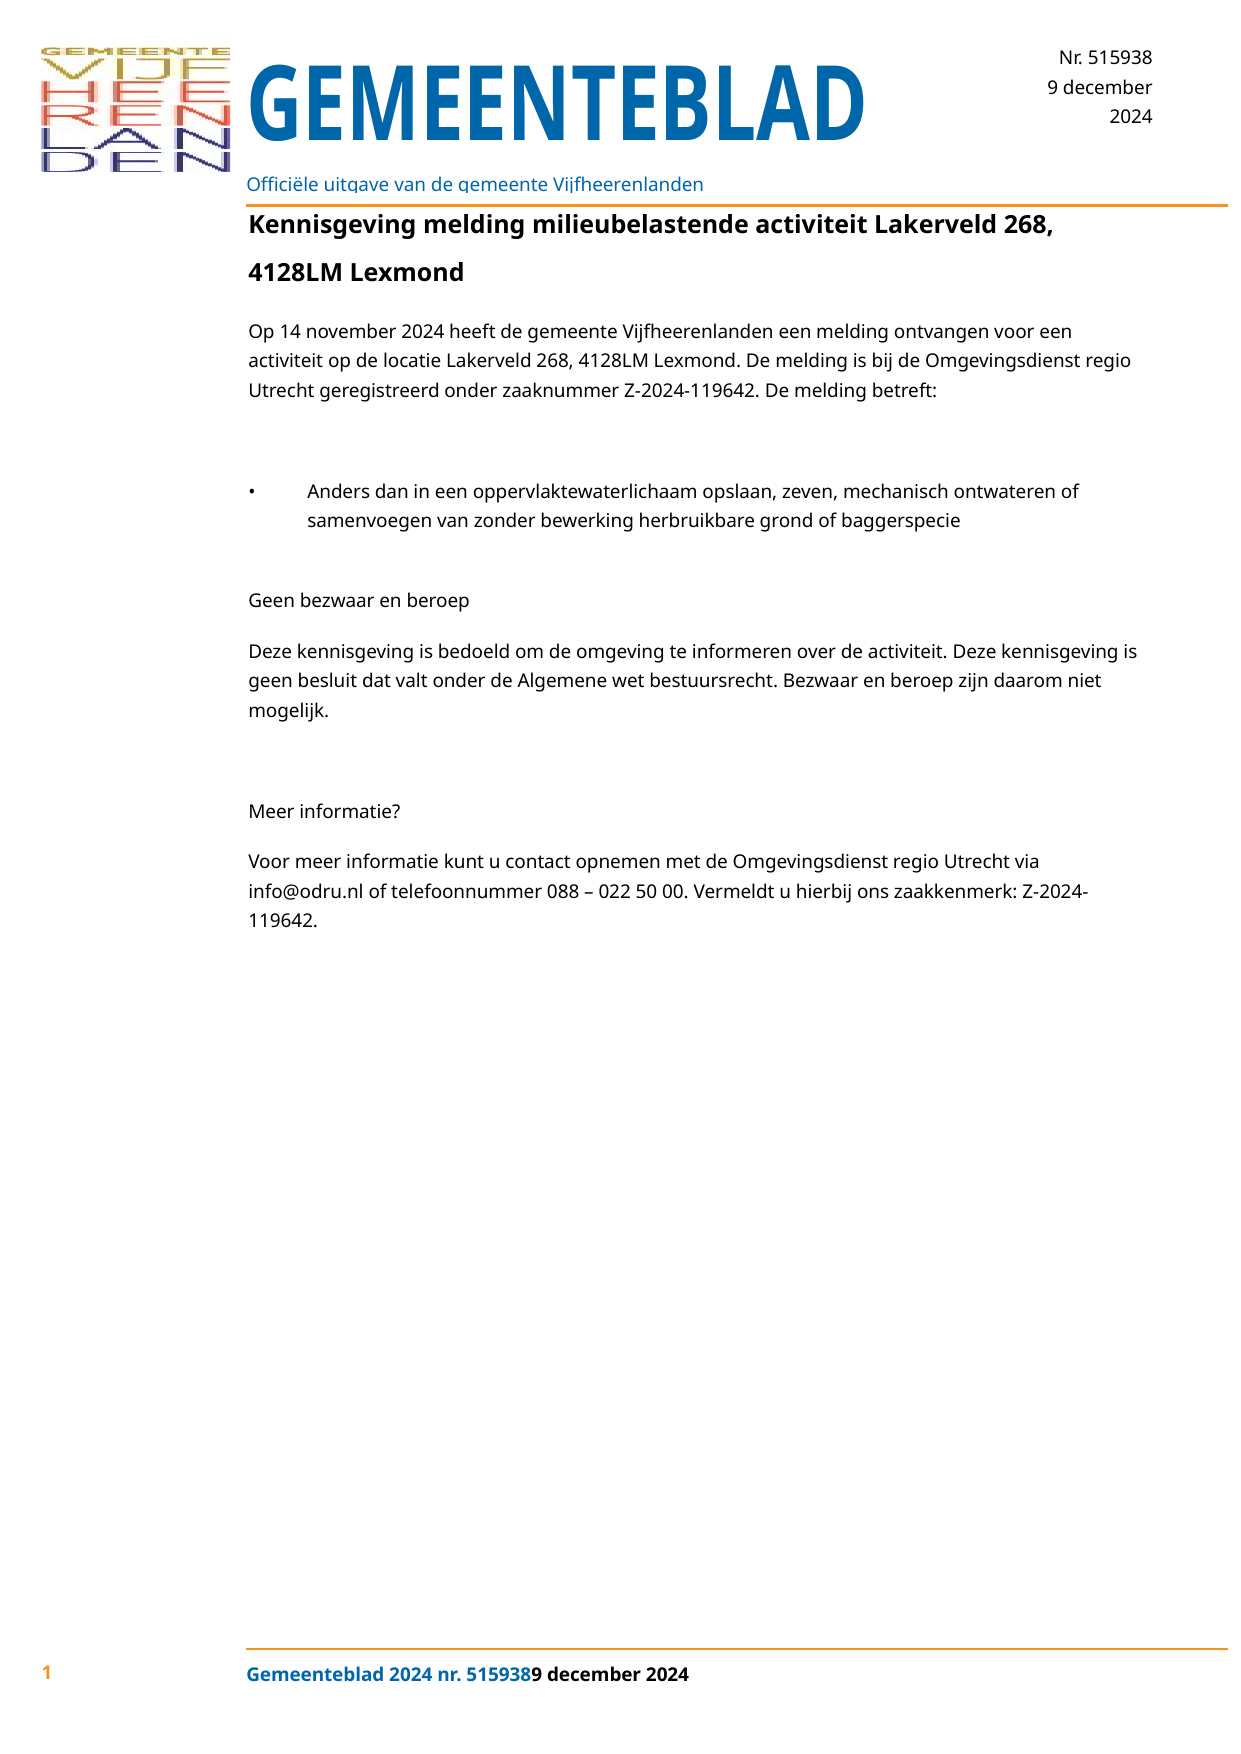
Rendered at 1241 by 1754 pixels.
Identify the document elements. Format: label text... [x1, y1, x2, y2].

picture [41, 47, 231, 172]
text Kennisgeving melding milieubelastende activiteit Lakerveld 268, 4128LM Lexmond [248, 207, 1152, 288]
text Deze kennisgeving is bedoeld om de omgeving te informeren over de activiteit. Deze kennisgeving is geen besluit dat valt onder de Algemene wet bestuursrecht. Bezwaar en beroep zijn daarom niet mogelijk. [248, 638, 1152, 723]
list Anders dan in een oppervlaktewaterlichaam opslaan, zeven, mechanisch ontwateren of samenvoegen van zonder bewerking herbruikbare grond of baggerspecie [248, 478, 1152, 533]
text Op 14 november 2024 heeft de gemeente Vijfheerenlanden een melding ontvangen voor een activiteit op de locatie Lakerveld 268, 4128LM Lexmond. De melding is bij de Omgevingsdienst regio Utrecht geregistreerd onder zaaknummer Z-2024-119642. De melding betreft: [248, 318, 1152, 403]
text Geen bezwaar en beroep [248, 587, 1152, 613]
text Voor meer informatie kunt u contact opnemen met de Omgevingsdienst regio Utrecht via info@odru.nl of telefoonnummer 088 – 022 50 00. Vermeldt u hierbij ons zaakkenmerk: Z-2024-119642. [248, 848, 1152, 933]
text Meer informatie? [248, 798, 1152, 824]
